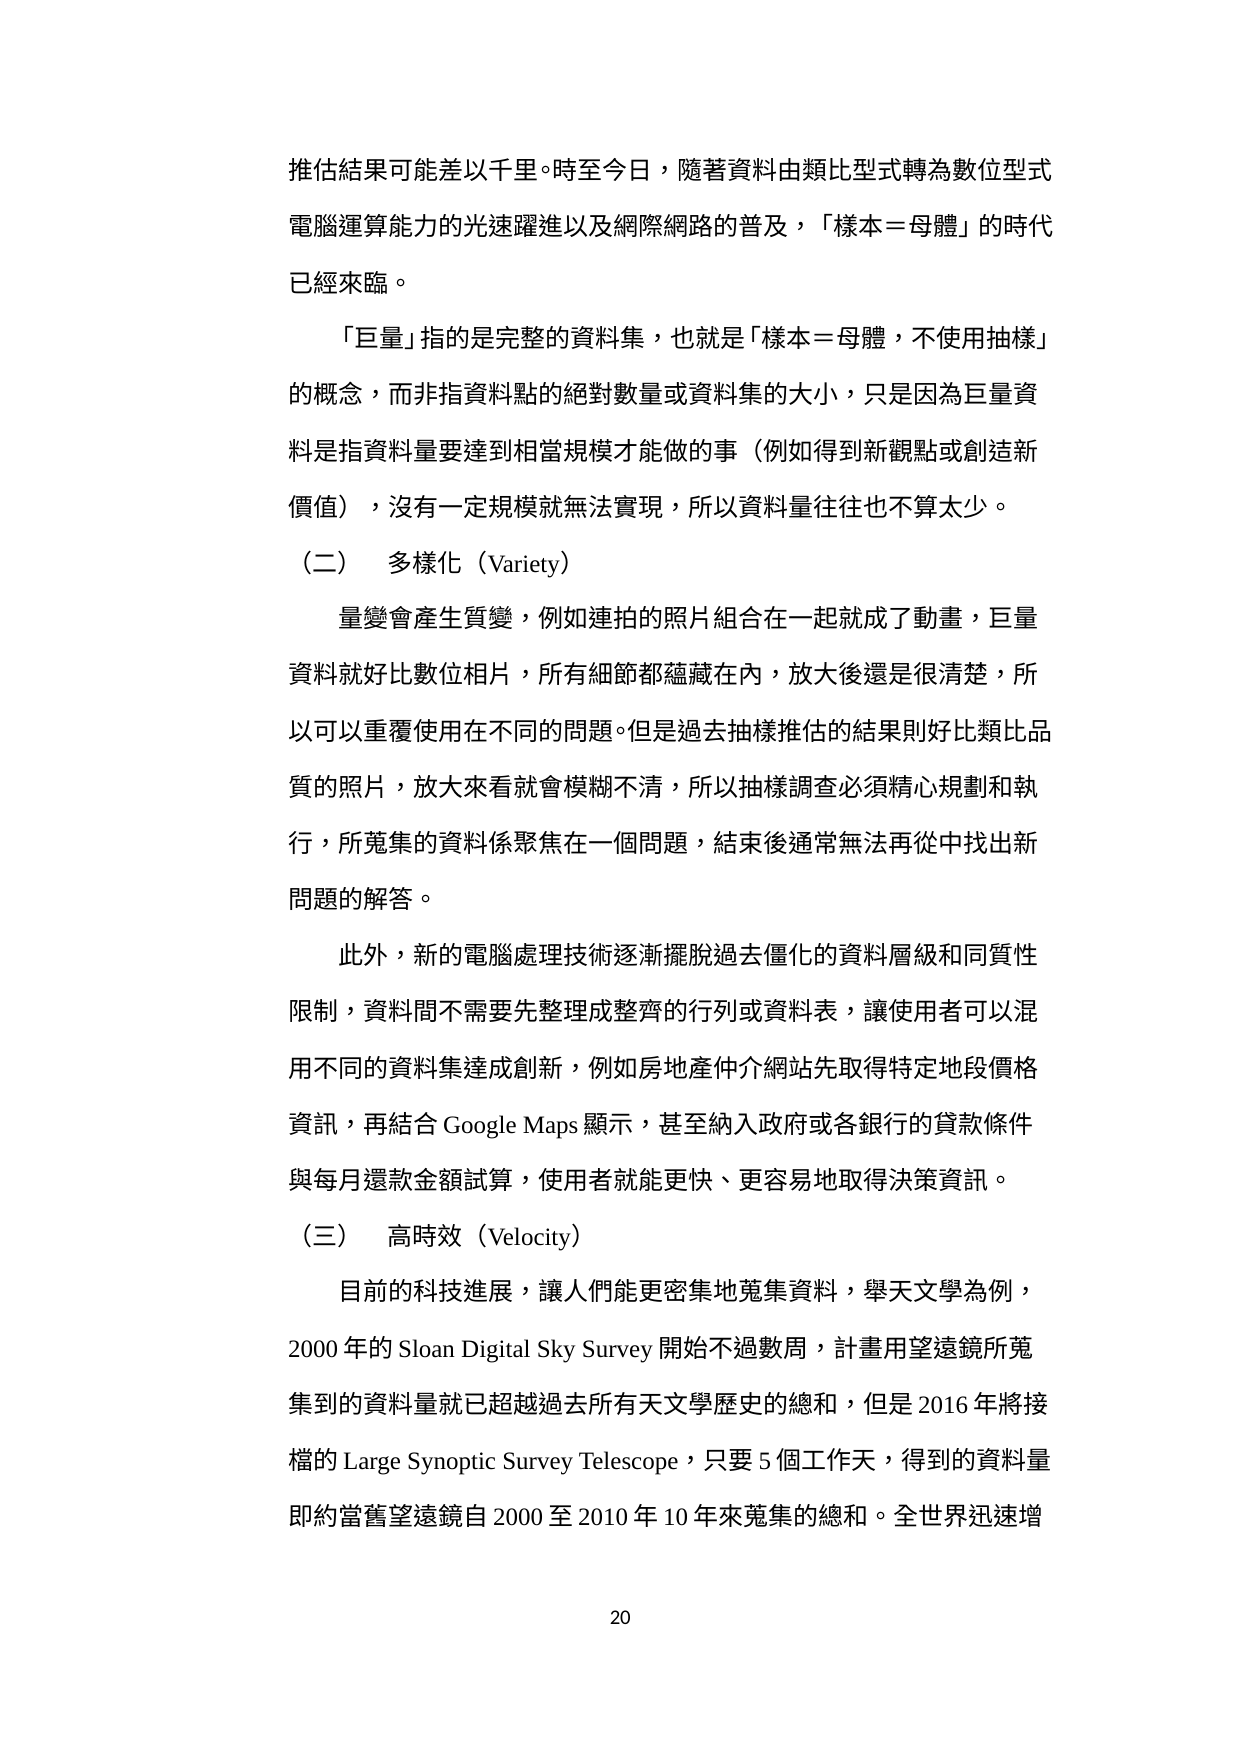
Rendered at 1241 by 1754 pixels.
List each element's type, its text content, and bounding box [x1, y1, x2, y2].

text 目前的科技進展，讓人們能更密集地蒐集資料，舉天文學為例，2000年的Sloan Digital Sky Survey開始不過數周，計畫用望遠鏡所蒐集到的資料量就已超越過去所有天文學歷史的總和，但是2016年將接檔的Large Synoptic Survey Telescope，只要5個工作天，得到的資料量即約當舊望遠鏡自2000至2010年10年來蒐集的總和。全世界迅速增 [288, 1271, 1053, 1534]
list 高時效（Velocity） [287, 1216, 1053, 1253]
text 過去因為蒐集、組織、儲存和分析資料的工具有限，其成本及複雜度都很高，人們大多數時候只能蒐集全部資料的一小部分，又只能再從中篩選更小的部分進行分析，因此發展出統計學，利用隨機抽樣的方法推斷母體情形。然而，隨機抽樣是因為不可能或來不及蒐集完整資料加以分析，不得已而抄捷徑，如果蒐集資料的方式有系統性偏差，推估結果可能差以千里。時至今日，隨著資料由類比型式轉為數位型式、電腦運算能力的光速躍進以及網際網路的普及，「樣本＝母體」的時代已經來臨。 [288, 150, 1053, 300]
text 「巨量」指的是完整的資料集，也就是「樣本＝母體，不使用抽樣」的概念，而非指資料點的絕對數量或資料集的大小，只是因為巨量資料是指資料量要達到相當規模才能做的事（例如得到新觀點或創迼新價值），沒有一定規模就無法實現，所以資料量往往也不算太少。 [288, 318, 1053, 524]
text 此外，新的電腦處理技術逐漸擺脫過去僵化的資料層級和同質性限制，資料間不需要先整理成整齊的行列或資料表，讓使用者可以混用不同的資料集達成創新，例如房地產仲介網站先取得特定地段價格資訊，再結合Google Maps顯示，甚至納入政府或各銀行的貸款條件與每月還款金額試算，使用者就能更快、更容易地取得決策資訊。 [288, 935, 1053, 1197]
text 量變會產生質變，例如連拍的照片組合在一起就成了動畫，巨量資料就好比數位相片，所有細節都蘊藏在內，放大後還是很清楚，所以可以重覆使用在不同的問題。但是過去抽樣推估的結果則好比類比品質的照片，放大來看就會模糊不清，所以抽樣調查必須精心規劃和執行，所蒐集的資料係聚焦在一個問題，結束後通常無法再從中找出新問題的解答。 [288, 598, 1053, 917]
list 多樣化（Variety） [287, 542, 1053, 580]
